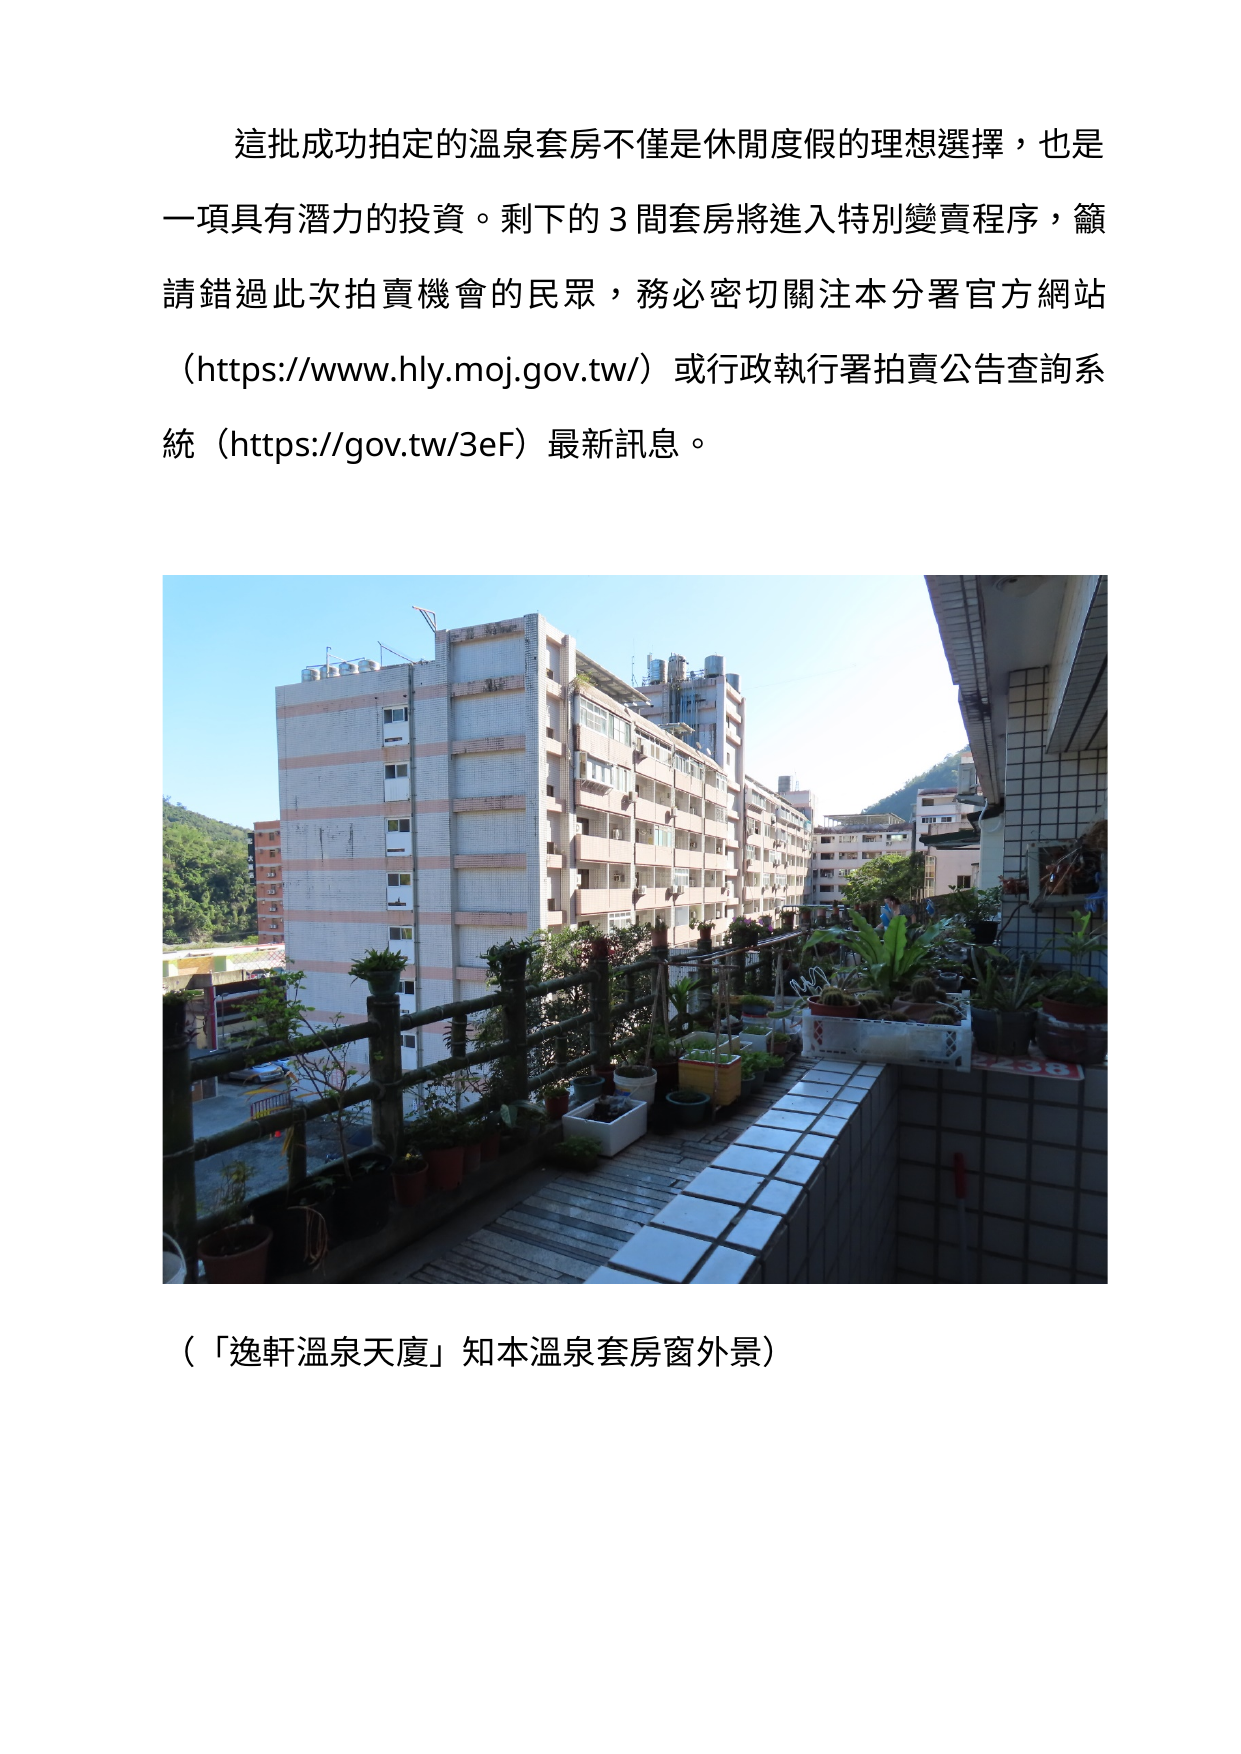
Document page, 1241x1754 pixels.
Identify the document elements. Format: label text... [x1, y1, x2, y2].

text （「逸軒溫泉天廈」知本溫泉套房窗外景） [162, 1313, 1107, 1388]
text 這批成功拍定的溫泉套房不僅是休閒度假的理想選擇，也是一項具有潛力的投資。剩下的3間套房將進入特別變賣程序，籲請錯過此次拍賣機會的民眾，務必密切關注本分署官方網站（https://www.hly.moj.gov.tw/）或行政執行署拍賣公告查詢系統（https://gov.tw/3eF）最新訊息。 [162, 104, 1107, 479]
picture [162, 575, 1108, 1284]
